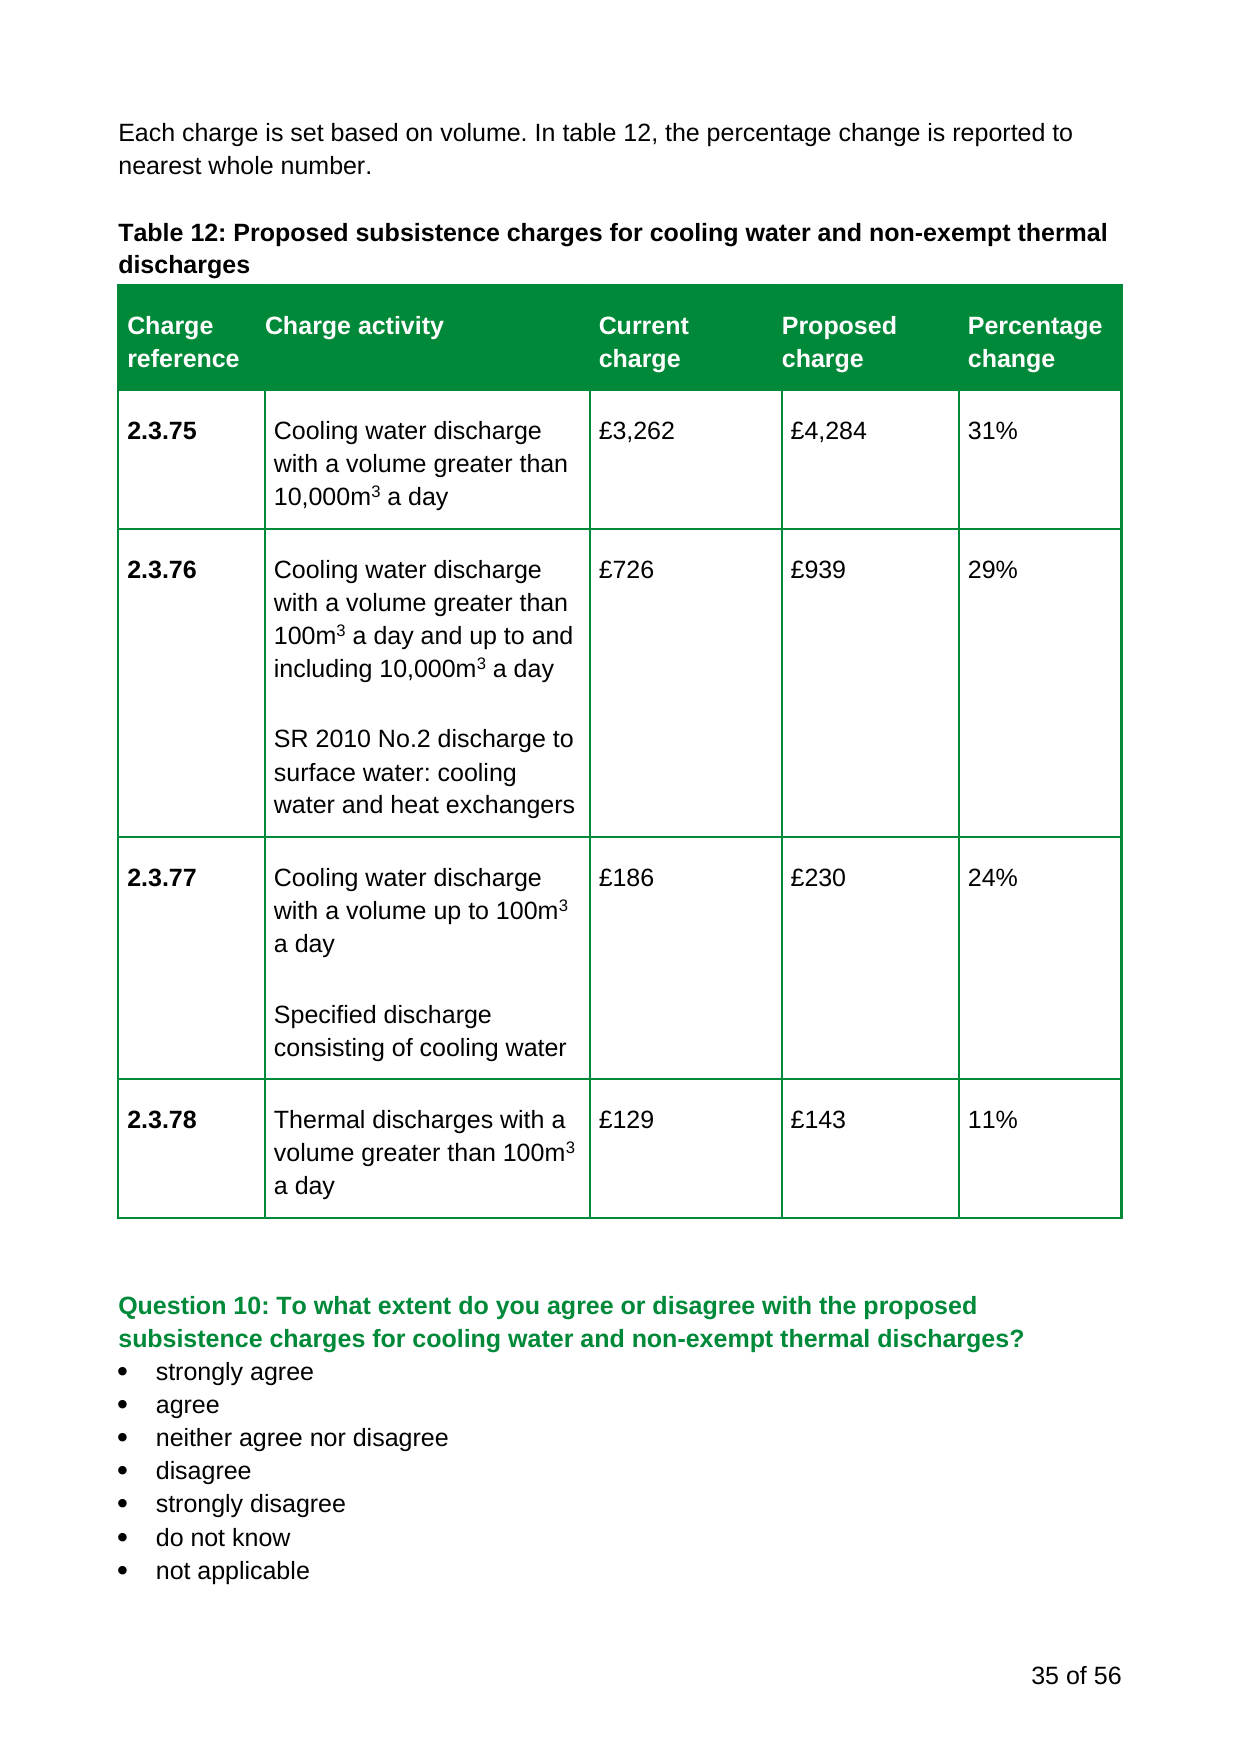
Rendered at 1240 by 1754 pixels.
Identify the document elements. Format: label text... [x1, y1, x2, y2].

list not applicable [118, 1556, 1121, 1584]
list do not know [118, 1522, 1121, 1551]
table_cell Cooling water discharge with a volume up to 100m3 a day Specified discharge consisting of cooling water [266, 838, 589, 1078]
table_cell £230 [783, 838, 958, 1078]
table_cell 24% [960, 838, 1120, 1078]
table_cell 2.3.75 [119, 391, 264, 528]
table_cell Cooling water discharge with a volume greater than 10,000m3 a day [266, 391, 589, 528]
table_header Proposed charge [783, 286, 958, 389]
table_cell 31% [960, 391, 1120, 528]
table_cell 2.3.76 [119, 530, 264, 836]
table_cell Cooling water discharge with a volume greater than 100m3 a day and up to and including 10,000m3 a day SR 2010 No.2 discharge to surface water: cooling water and heat exchangers [266, 530, 589, 836]
list strongly agree [118, 1357, 1121, 1386]
table_cell £186 [591, 838, 781, 1078]
text Each charge is set based on volume. In table 12, the percentage change is reported to nearest whole number. [118, 118, 1121, 180]
table_header Charge reference [119, 286, 264, 389]
table_cell £129 [591, 1080, 781, 1217]
list neither agree nor disagree [118, 1423, 1121, 1452]
list strongly disagree [118, 1489, 1121, 1518]
table_cell 2.3.78 [119, 1080, 264, 1217]
table_cell £726 [591, 530, 781, 836]
table_header Charge activity [266, 286, 589, 389]
table_cell 11% [960, 1080, 1120, 1217]
table_header Current charge [591, 286, 781, 389]
table_cell £4,284 [783, 391, 958, 528]
list agree [118, 1390, 1121, 1419]
subtitle Table 12: Proposed subsistence charges for cooling water and non-exempt thermal discharges [118, 217, 1121, 279]
table_cell 2.3.77 [119, 838, 264, 1078]
subtitle Question 10: To what extent do you agree or disagree with the proposed subsistence charges for cooling water and non-exempt thermal discharges? [118, 1291, 1121, 1353]
list disagree [118, 1456, 1121, 1485]
table_cell Thermal discharges with a volume greater than 100m3 a day [266, 1080, 589, 1217]
table_cell £3,262 [591, 391, 781, 528]
table_cell 29% [960, 530, 1120, 836]
table_header Percentage change [960, 286, 1120, 389]
table_cell £143 [783, 1080, 958, 1217]
table_cell £939 [783, 530, 958, 836]
